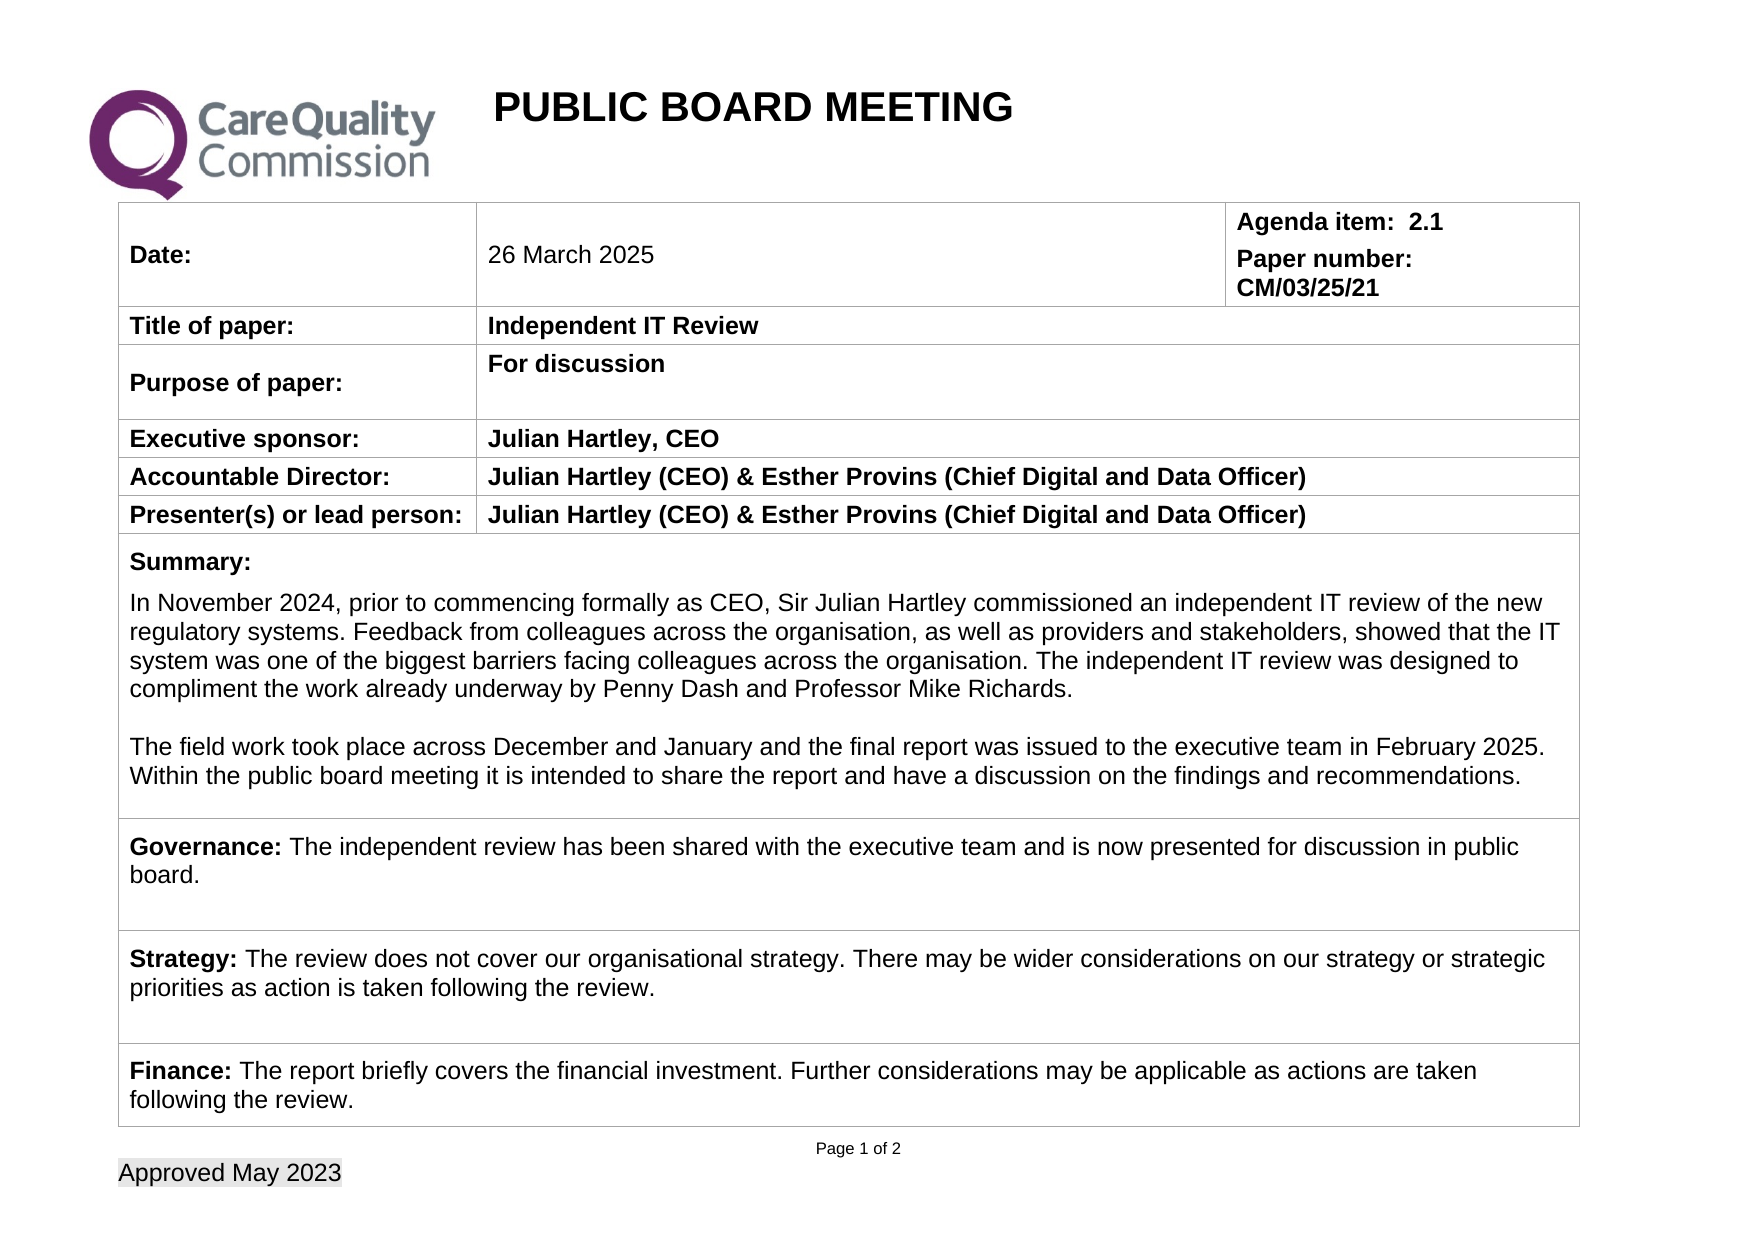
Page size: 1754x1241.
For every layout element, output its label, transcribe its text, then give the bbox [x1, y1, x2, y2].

table_header Agenda item: 2.1 Paper number: CM/03/25/21 [1226, 203, 1579, 306]
table_cell For discussion [477, 345, 1579, 419]
table_cell Finance: The report briefly covers the financial investment. Further considerations may be applicable as actions are taken following the review. [119, 1044, 1579, 1126]
table_cell Presenter(s) or lead person: [119, 496, 476, 533]
text PUBLIC BOARD MEETING [418, 82, 1636, 130]
table_cell Accountable Director: [119, 458, 476, 495]
table_cell Governance: The independent review has been shared with the executive team and is now presented for discussion in public board. [119, 819, 1579, 930]
table_cell Julian Hartley (CEO) & Esther Provins (Chief Digital and Data Officer) [477, 458, 1579, 495]
table_cell Julian Hartley, CEO [477, 420, 1579, 457]
table_cell Julian Hartley (CEO) & Esther Provins (Chief Digital and Data Officer) [477, 496, 1579, 533]
table_cell Executive sponsor: [119, 420, 476, 457]
table_header 26 March 2025 [477, 203, 1225, 306]
table_cell Purpose of paper: [119, 345, 476, 419]
table_header Date: [119, 203, 476, 306]
table_cell Summary: In November 2024, prior to commencing formally as CEO, Sir Julian Hartley commissioned an independent IT review of the new regulatory systems. Feedback from colleagues across the organisation, as well as providers and stakeholders, showed that the IT system was one of the biggest barriers facing colleagues across the organisation. The independent IT review was designed to compliment the work already underway by Penny Dash and Professor Mike Richards. The field work took place across December and January and the final report was issued to the executive team in February 2025. Within the public board meeting it is intended to share the report and have a discussion on the findings and recommendations. [119, 534, 1579, 818]
table_cell Independent IT Review [477, 307, 1579, 344]
table_cell Strategy: The review does not cover our organisational strategy. There may be wider considerations on our strategy or strategic priorities as action is taken following the review. [119, 931, 1579, 1043]
table_cell Title of paper: [119, 307, 476, 344]
